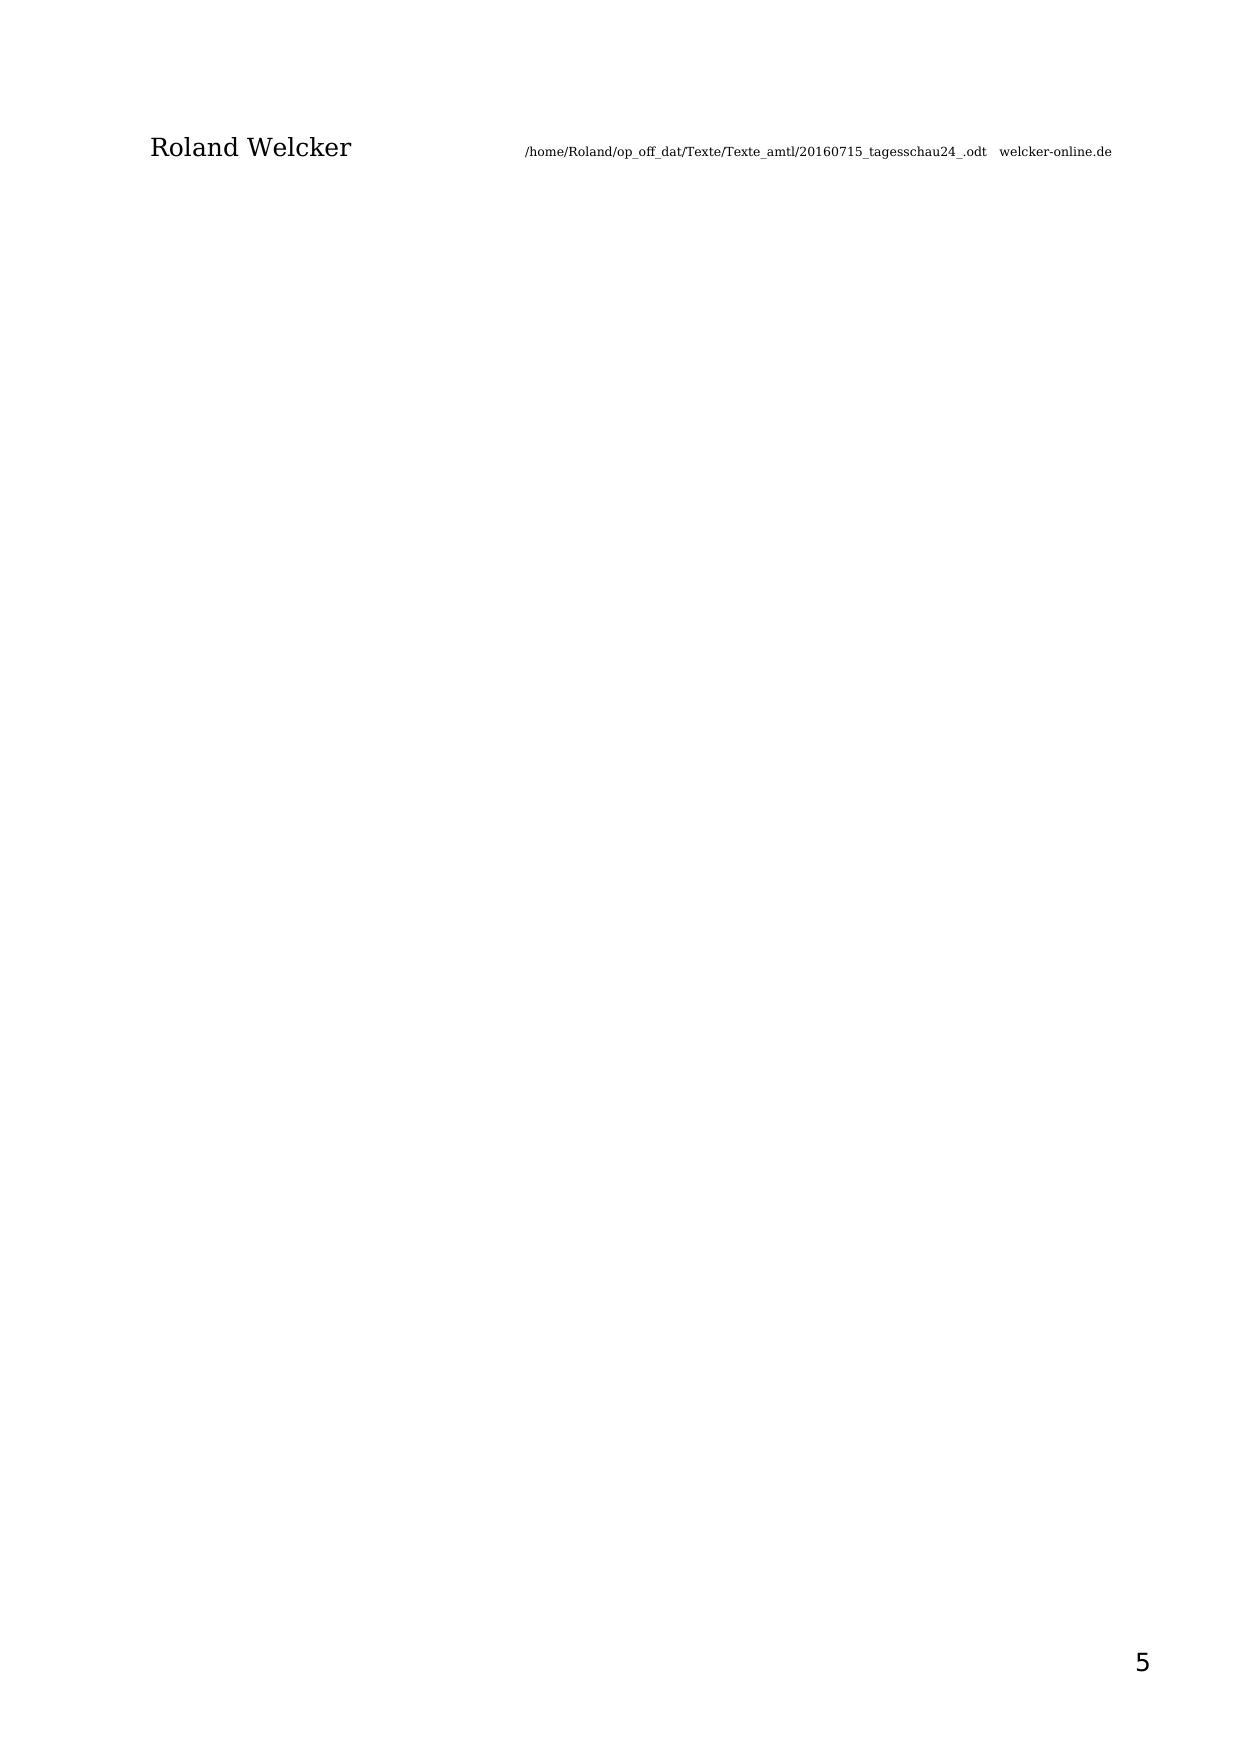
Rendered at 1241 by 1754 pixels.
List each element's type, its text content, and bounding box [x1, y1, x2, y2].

text Roland Welcker /home/Roland/op_off_dat/Texte/Texte_amtl/20160715_tagesschau24_.odt welcker-online.de [150, 133, 1151, 162]
